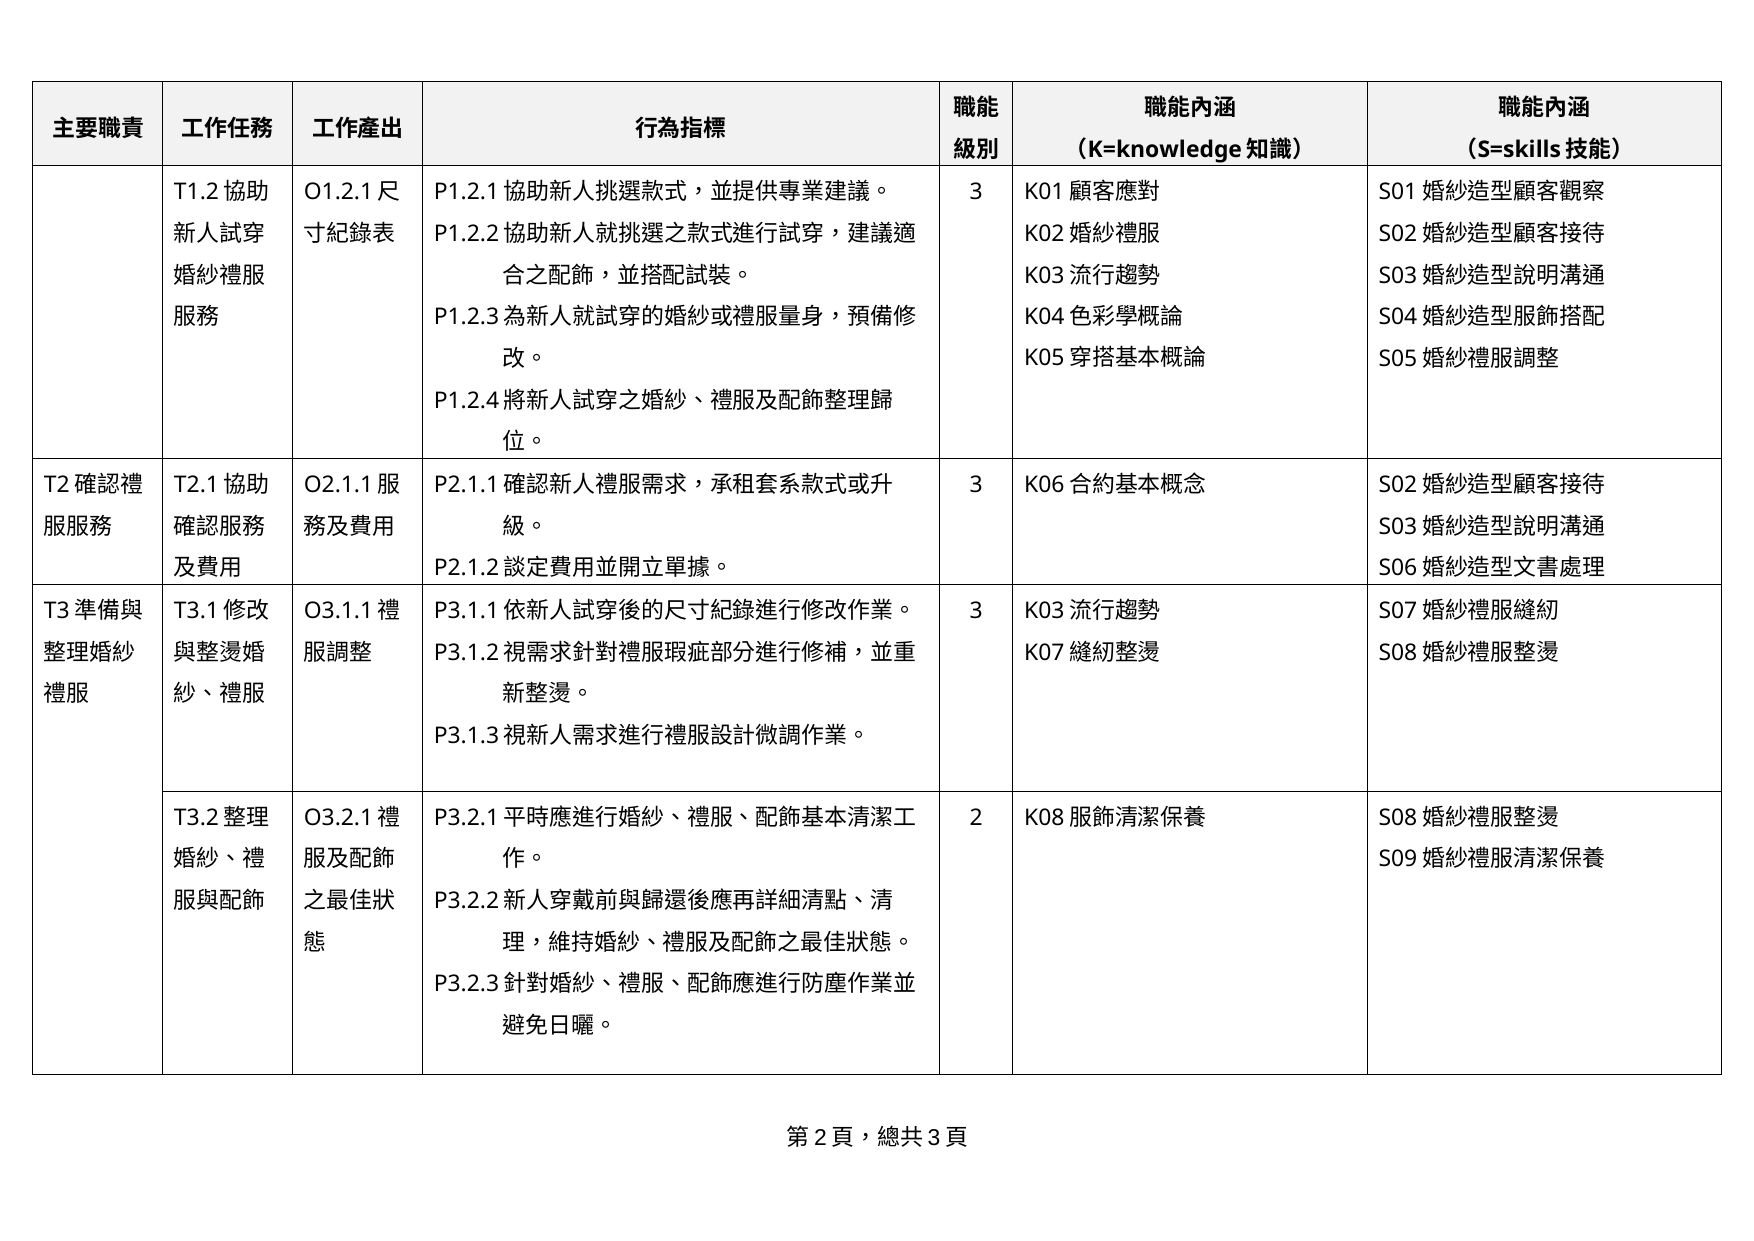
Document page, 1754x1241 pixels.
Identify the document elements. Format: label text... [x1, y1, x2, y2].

table_cell P3.2.1平時應進行婚紗、禮服、配飾基本清潔工作。 P3.2.2新人穿戴前與歸還後應再詳細清點、清理，維持婚紗、禮服及配飾之最佳狀態。 P3.2.3針對婚紗、禮服、配飾應進行防塵作業並避免日曬。 [423, 792, 939, 1074]
table_cell 3 [940, 585, 1012, 791]
table_cell T3準備與整理婚紗禮服 [33, 585, 162, 1074]
table_cell T3.1修改與整燙婚紗、禮服 [163, 585, 292, 791]
table_cell 2 [940, 792, 1012, 1074]
table_cell T2.1協助確認服務及費用 [163, 459, 292, 584]
table_header 職能內涵 （S=skills技能） [1368, 82, 1721, 165]
table_cell O1.2.1尺寸紀錄表 [293, 166, 422, 458]
table_cell T2確認禮服服務 [33, 459, 162, 584]
table_cell P3.1.1依新人試穿後的尺寸紀錄進行修改作業。 P3.1.2視需求針對禮服瑕疵部分進行修補，並重新整燙。 P3.1.3視新人需求進行禮服設計微調作業。 [423, 585, 939, 791]
table_cell K06合約基本概念 [1013, 459, 1367, 584]
table_cell K01顧客應對 K02婚紗禮服 K03流行趨勢 K04色彩學概論 K05穿搭基本概論 [1013, 166, 1367, 458]
table_header 工作產出 [293, 82, 422, 165]
table_cell T3.2整理婚紗、禮服與配飾 [163, 792, 292, 1074]
table_cell 3 [940, 459, 1012, 584]
table_cell T1.2協助新人試穿婚紗禮服服務 [163, 166, 292, 458]
table_cell 3 [940, 166, 1012, 458]
table_cell O3.1.1禮服調整 [293, 585, 422, 791]
table_cell O2.1.1服務及費用 [293, 459, 422, 584]
table_header 主要職責 [33, 82, 162, 165]
table_cell S07婚紗禮服縫紉 S08婚紗禮服整燙 [1368, 585, 1721, 791]
table_cell P2.1.1確認新人禮服需求，承租套系款式或升級。 P2.1.2談定費用並開立單據。 [423, 459, 939, 584]
table_header 行為指標 [423, 82, 939, 165]
table_header 工作任務 [163, 82, 292, 165]
table_cell S01婚紗造型顧客觀察 S02婚紗造型顧客接待 S03婚紗造型說明溝通 S04婚紗造型服飾搭配 S05婚紗禮服調整 [1368, 166, 1721, 458]
table_cell O3.2.1禮服及配飾之最佳狀態 [293, 792, 422, 1074]
table_header 職能 級別 [940, 82, 1012, 165]
table_cell S02婚紗造型顧客接待 S03婚紗造型說明溝通 S06婚紗造型文書處理 [1368, 459, 1721, 584]
table_cell K03流行趨勢 K07縫紉整燙 [1013, 585, 1367, 791]
table_cell K08服飾清潔保養 [1013, 792, 1367, 1074]
table_cell P1.2.1協助新人挑選款式，並提供專業建議。 P1.2.2協助新人就挑選之款式進行試穿，建議適合之配飾，並搭配試裝。 P1.2.3為新人就試穿的婚紗或禮服量身，預備修改。 P1.2.4將新人試穿之婚紗、禮服及配飾整理歸位。 [423, 166, 939, 458]
table_cell [33, 166, 162, 458]
table_cell S08婚紗禮服整燙 S09婚紗禮服清潔保養 [1368, 792, 1721, 1074]
table_header 職能內涵 （K=knowledge知識） [1013, 82, 1367, 165]
